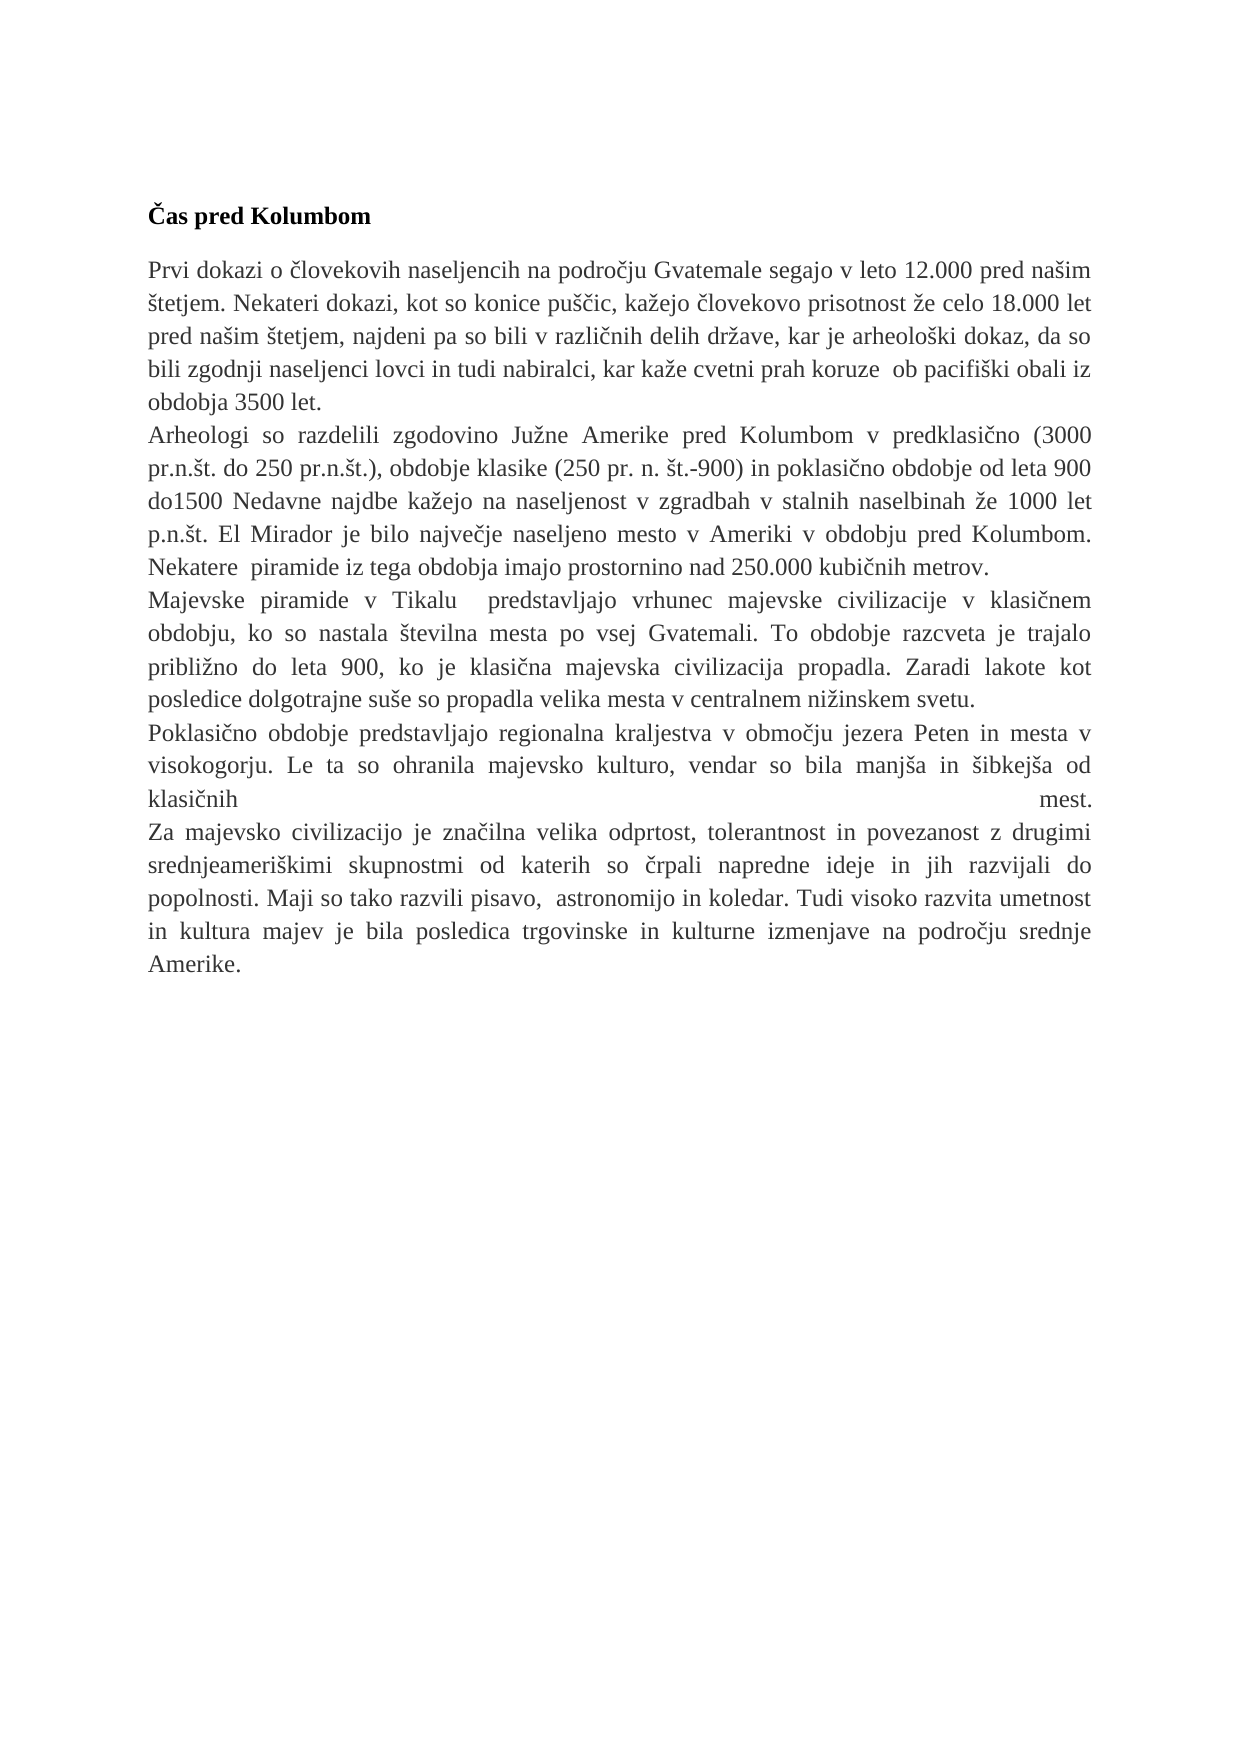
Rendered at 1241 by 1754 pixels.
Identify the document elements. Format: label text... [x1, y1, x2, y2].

text Majevske piramide v Tikalu predstavljajo vrhunec majevske civilizacije v klasičnem obdobju, ko so nastala številna mesta po vsej Gvatemali. To obdobje razcveta je trajalo približno do leta 900, ko je klasična majevska civilizacija propadla. Zaradi lakote kot posledice dolgotrajne suše so propadla velika mesta v centralnem nižinskem svetu. [148, 586, 1093, 713]
text Čas pred Kolumbom [148, 201, 1093, 230]
text Arheologi so razdelili zgodovino Južne Amerike pred Kolumbom v predklasično (3000 pr.n.št. do 250 pr.n.št.), obdobje klasike (250 pr. n. št.-900) in poklasično obdobje od leta 900 do1500 Nedavne najdbe kažejo na naseljenost v zgradbah v stalnih naselbinah že 1000 let p.n.št. El Mirador je bilo največje naseljeno mesto v Ameriki v obdobju pred Kolumbom. Nekatere piramide iz tega obdobja imajo prostornino nad 250.000 kubičnih metrov. [148, 420, 1093, 581]
text Prvi dokazi o človekovih naseljencih na področju Gvatemale segajo v leto 12.000 pred našim štetjem. Nekateri dokazi, kot so konice puščic, kažejo človekovo prisotnost že celo 18.000 let pred našim štetjem, najdeni pa so bili v različnih delih države, kar je arheološki dokaz, da so bili zgodnji naseljenci lovci in tudi nabiralci, kar kaže cvetni prah koruze ob pacifiški obali iz obdobja 3500 let. [148, 255, 1093, 416]
text Poklasično obdobje predstavljajo regionalna kraljestva v območju jezera Peten in mesta v visokogorju. Le ta so ohranila majevsko kulturo, vendar so bila manjša in šibkejša od klasičnih mest. Za majevsko civilizacijo je značilna velika odprtost, tolerantnost in povezanost z drugimi srednjeameriškimi skupnostmi od katerih so črpali napredne ideje in jih razvijali do popolnosti. Maji so tako razvili pisavo, astronomijo in koledar. Tudi visoko razvita umetnost in kultura majev je bila posledica trgovinske in kulturne izmenjave na področju srednje Amerike. [148, 718, 1093, 977]
